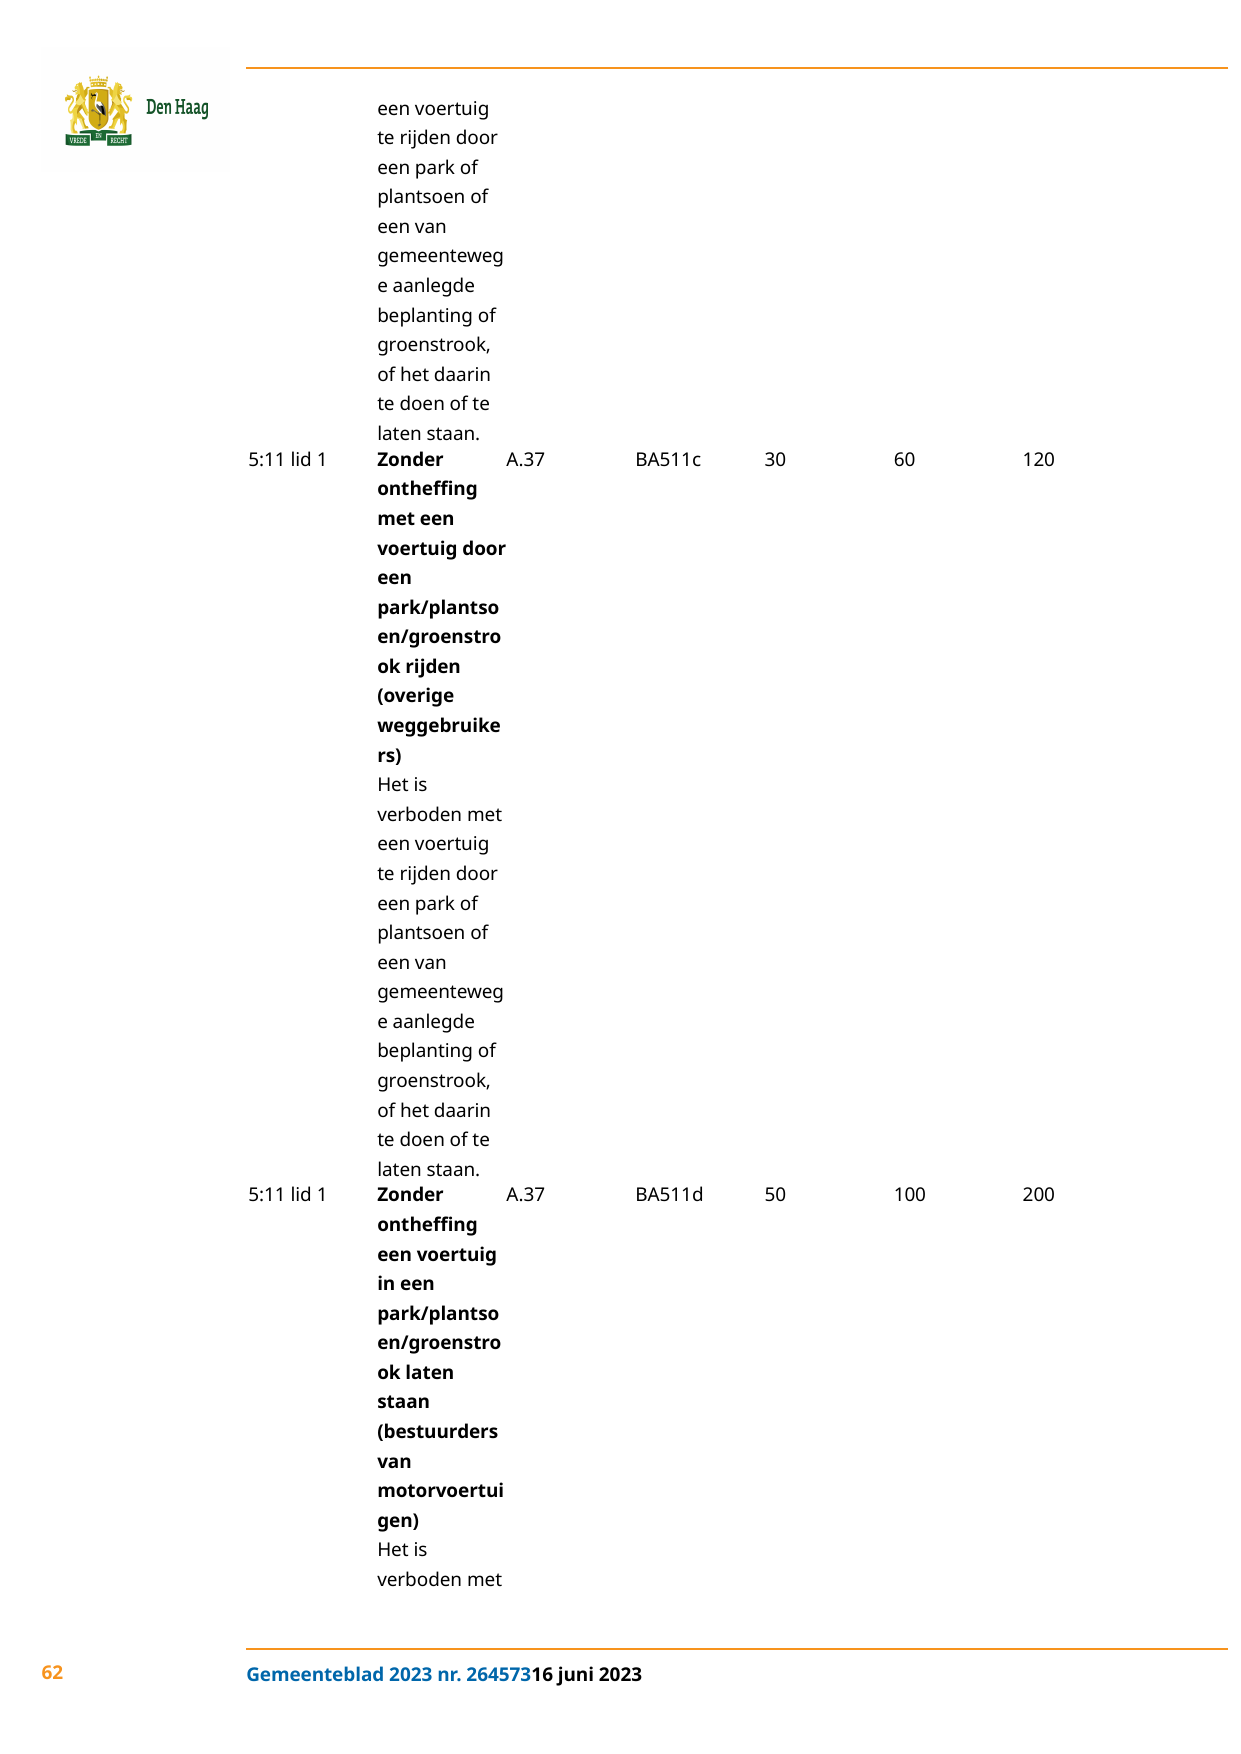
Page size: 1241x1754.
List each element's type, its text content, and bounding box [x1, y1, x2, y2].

table_cell 120 [1023, 446, 1152, 1182]
picture [41, 47, 231, 172]
table_cell een voertuig te rijden door een park of plantsoen of een van gemeentewege aanlegde beplanting of groenstrook, of het daarin te doen of te laten staan. [377, 95, 506, 446]
table_cell [506, 95, 635, 446]
table_cell 30 [764, 446, 893, 1182]
table_cell [1023, 95, 1152, 446]
table_cell Zonder ontheffing een voertuig in een park/plantsoen/groenstrook laten staan (bestuurders van motorvoertuigen) Het is verboden met [377, 1182, 506, 1592]
table_cell [894, 95, 1022, 446]
table_cell [635, 95, 764, 446]
table_cell 5:11 lid 1 [248, 446, 377, 1182]
table_cell BA511d [635, 1182, 764, 1592]
table_cell 5:11 lid 1 [248, 1182, 377, 1592]
table_cell 50 [764, 1182, 893, 1592]
table_cell Zonder ontheffing met een voertuig door een park/plantsoen/groenstrook rijden (overige weggebruikers) Het is verboden met een voertuig te rijden door een park of plantsoen of een van gemeentewege aanlegde beplanting of groenstrook, of het daarin te doen of te laten staan. [377, 446, 506, 1182]
table_cell A.37 [506, 1182, 635, 1592]
table_cell 100 [894, 1182, 1022, 1592]
table_cell A.37 [506, 446, 635, 1182]
table_cell BA511c [635, 446, 764, 1182]
table_cell 60 [894, 446, 1022, 1182]
table_cell [764, 95, 893, 446]
table_cell [248, 95, 377, 446]
table_cell 200 [1023, 1182, 1152, 1592]
